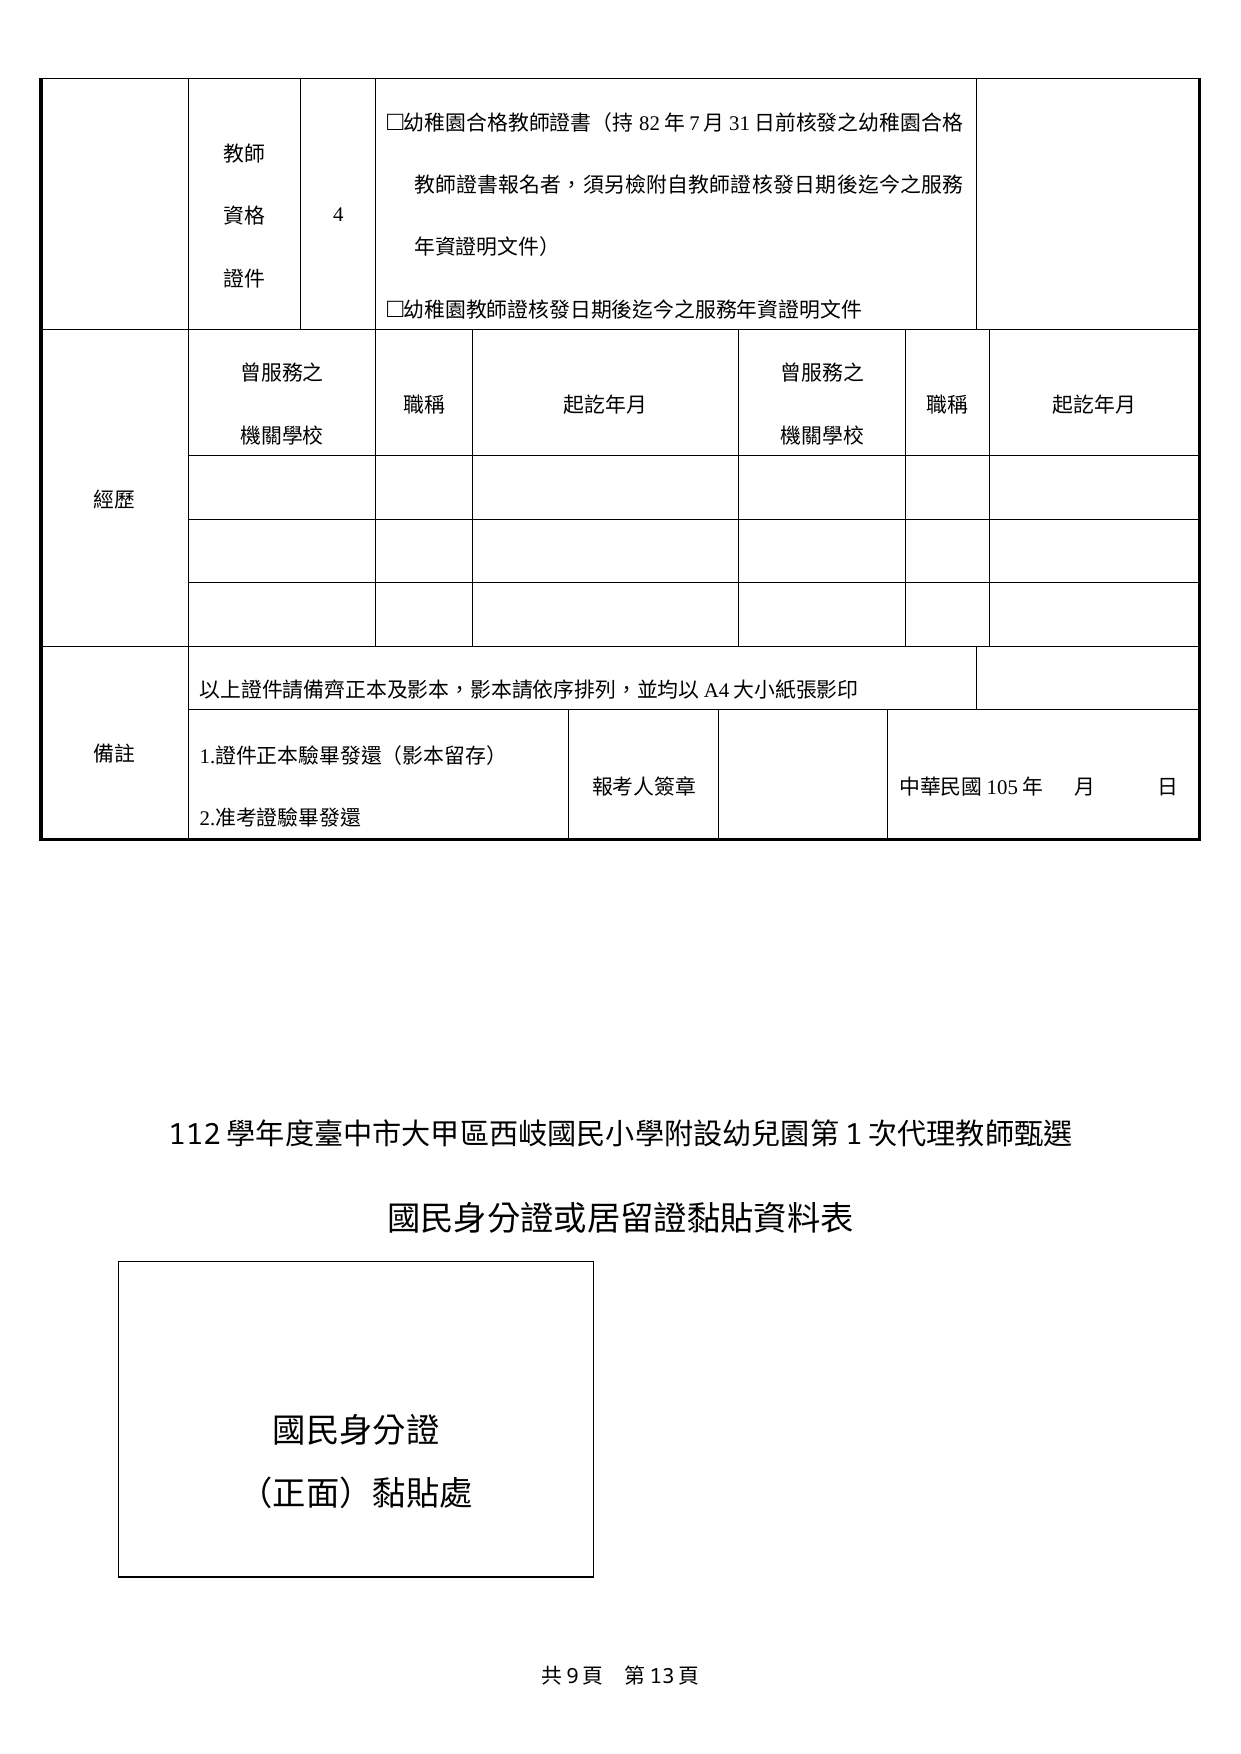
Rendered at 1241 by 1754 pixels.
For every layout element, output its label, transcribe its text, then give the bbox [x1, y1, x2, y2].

table_cell □幼稚園合格教師證書（持82年7月31日前核發之幼稚園合格教師證書報名者，須另檢附自教師證核發日期後迄今之服務年資證明文件） □幼稚園教師證核發日期後迄今之服務年資證明文件 [376, 79, 976, 329]
table_cell [990, 583, 1198, 646]
table_cell 起訖年月 [473, 330, 738, 455]
table_cell [473, 520, 738, 582]
table_cell [376, 456, 472, 519]
table_cell 起訖年月 [990, 330, 1198, 455]
table_cell 4 [301, 79, 375, 329]
table_cell [376, 520, 472, 582]
table_cell 備註 [43, 647, 188, 837]
table_cell 中華民國105年 月 日 [888, 710, 1198, 837]
table_cell 經歷 [43, 330, 188, 646]
table_cell [189, 456, 375, 519]
table_cell [719, 710, 887, 837]
table_cell 教師 資格 證件 [189, 79, 300, 329]
table_cell 報考人簽章 [569, 710, 718, 837]
table_cell [739, 456, 905, 519]
table_cell [43, 79, 188, 329]
table_cell 1.證件正本驗畢發還（影本留存） 2.准考證驗畢發還 [189, 710, 568, 837]
table_header 國民身分證 （正面）黏貼處 [119, 1262, 593, 1576]
table_cell [189, 520, 375, 582]
table_cell 曾服務之 機關學校 [739, 330, 905, 455]
table_cell [739, 583, 905, 646]
table_cell [739, 520, 905, 582]
table_cell [977, 647, 1198, 709]
text 國民身分證或居留證黏貼資料表 [118, 1174, 1122, 1237]
table_cell [473, 583, 738, 646]
table_cell [906, 520, 989, 582]
table_cell 曾服務之 機關學校 [189, 330, 375, 455]
table_cell [906, 583, 989, 646]
table_cell 以上證件請備齊正本及影本，影本請依序排列，並均以A4大小紙張影印 [189, 647, 976, 709]
table_cell [189, 583, 375, 646]
table_cell 職稱 [906, 330, 989, 455]
table_cell [376, 583, 472, 646]
table_cell [906, 456, 989, 519]
table_cell [990, 520, 1198, 582]
table_cell 職稱 [376, 330, 472, 455]
table_cell [977, 79, 1198, 329]
table_cell [990, 456, 1198, 519]
table_cell [473, 456, 738, 519]
text 112學年度臺中市大甲區西岐國民小學附設幼兒園第1次代理教師甄選 [118, 1091, 1122, 1153]
